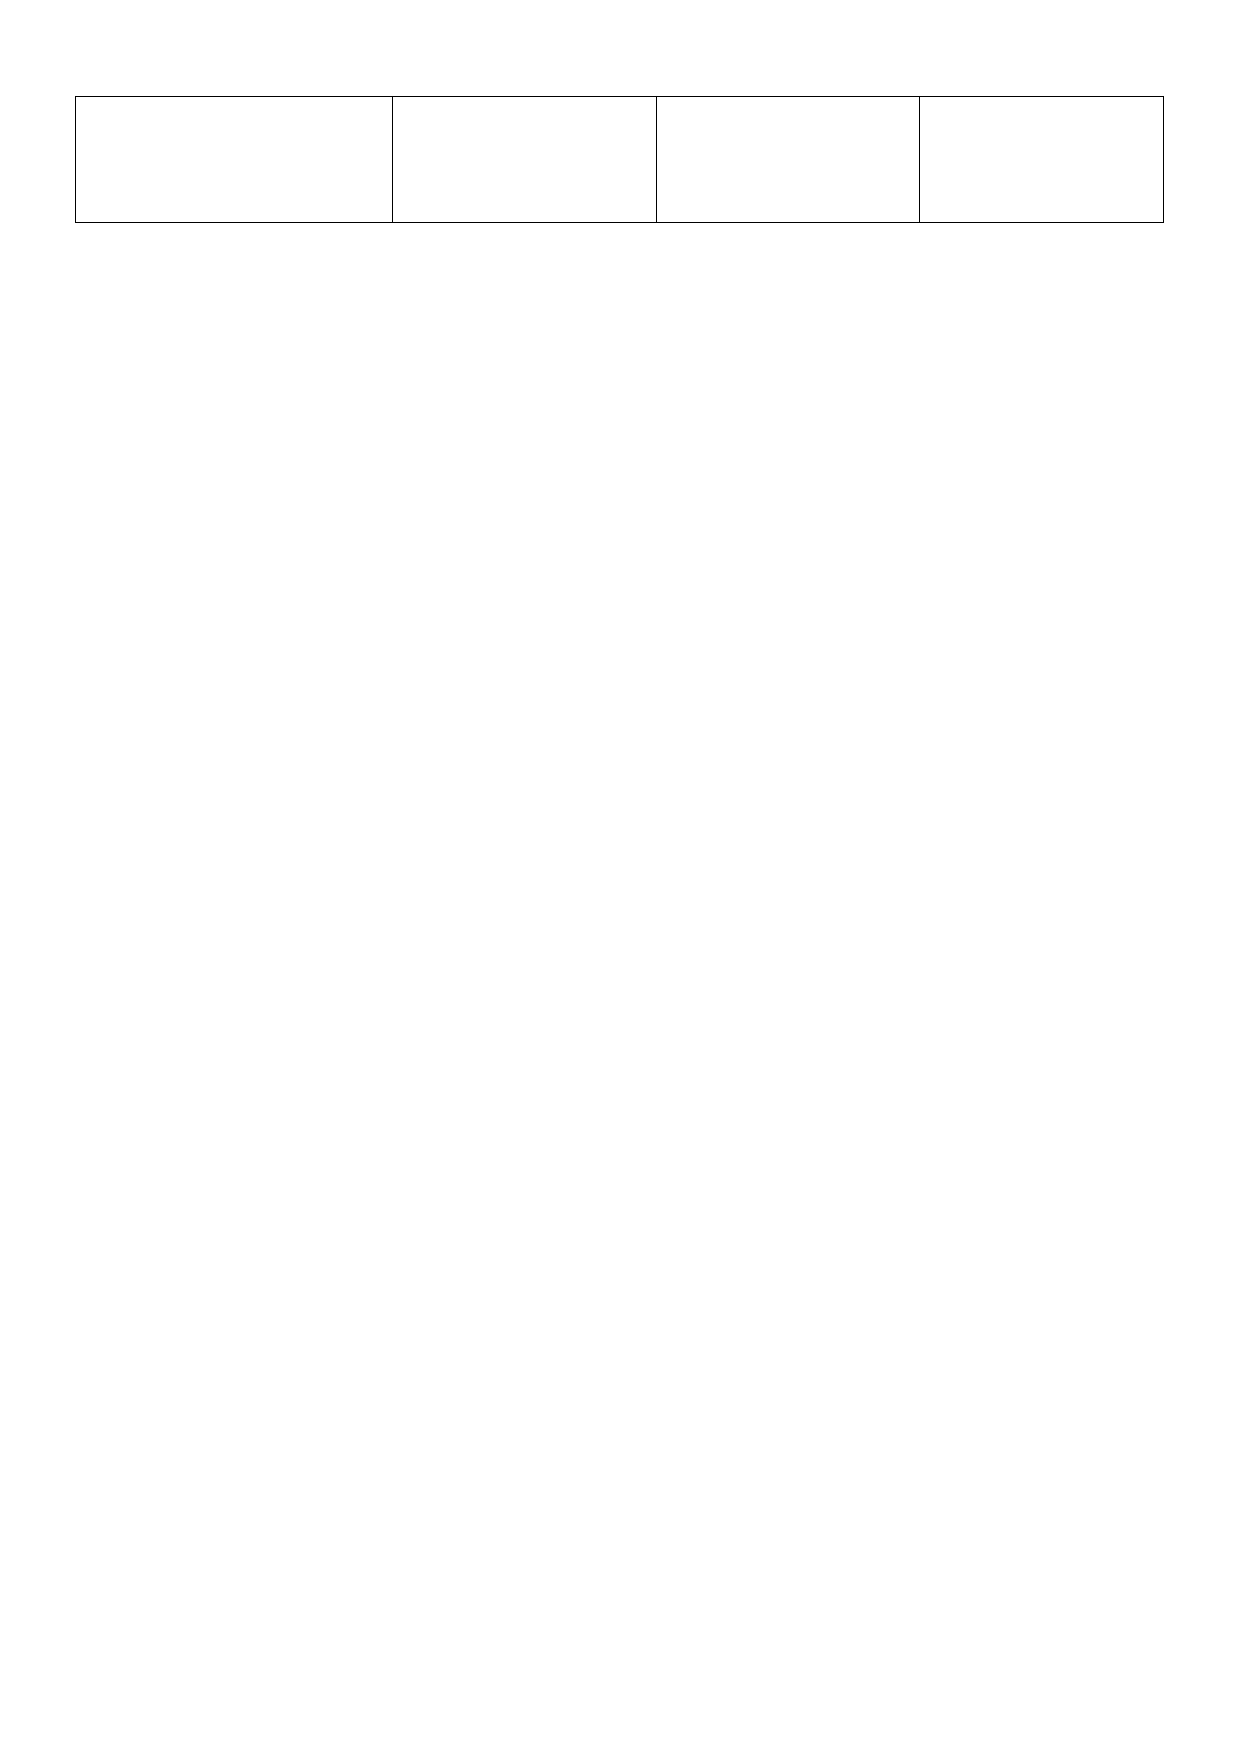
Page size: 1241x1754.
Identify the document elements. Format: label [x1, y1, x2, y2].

table_cell [76, 97, 392, 222]
table_cell [657, 97, 919, 222]
table_cell [393, 97, 656, 222]
table_cell [920, 97, 1163, 222]
